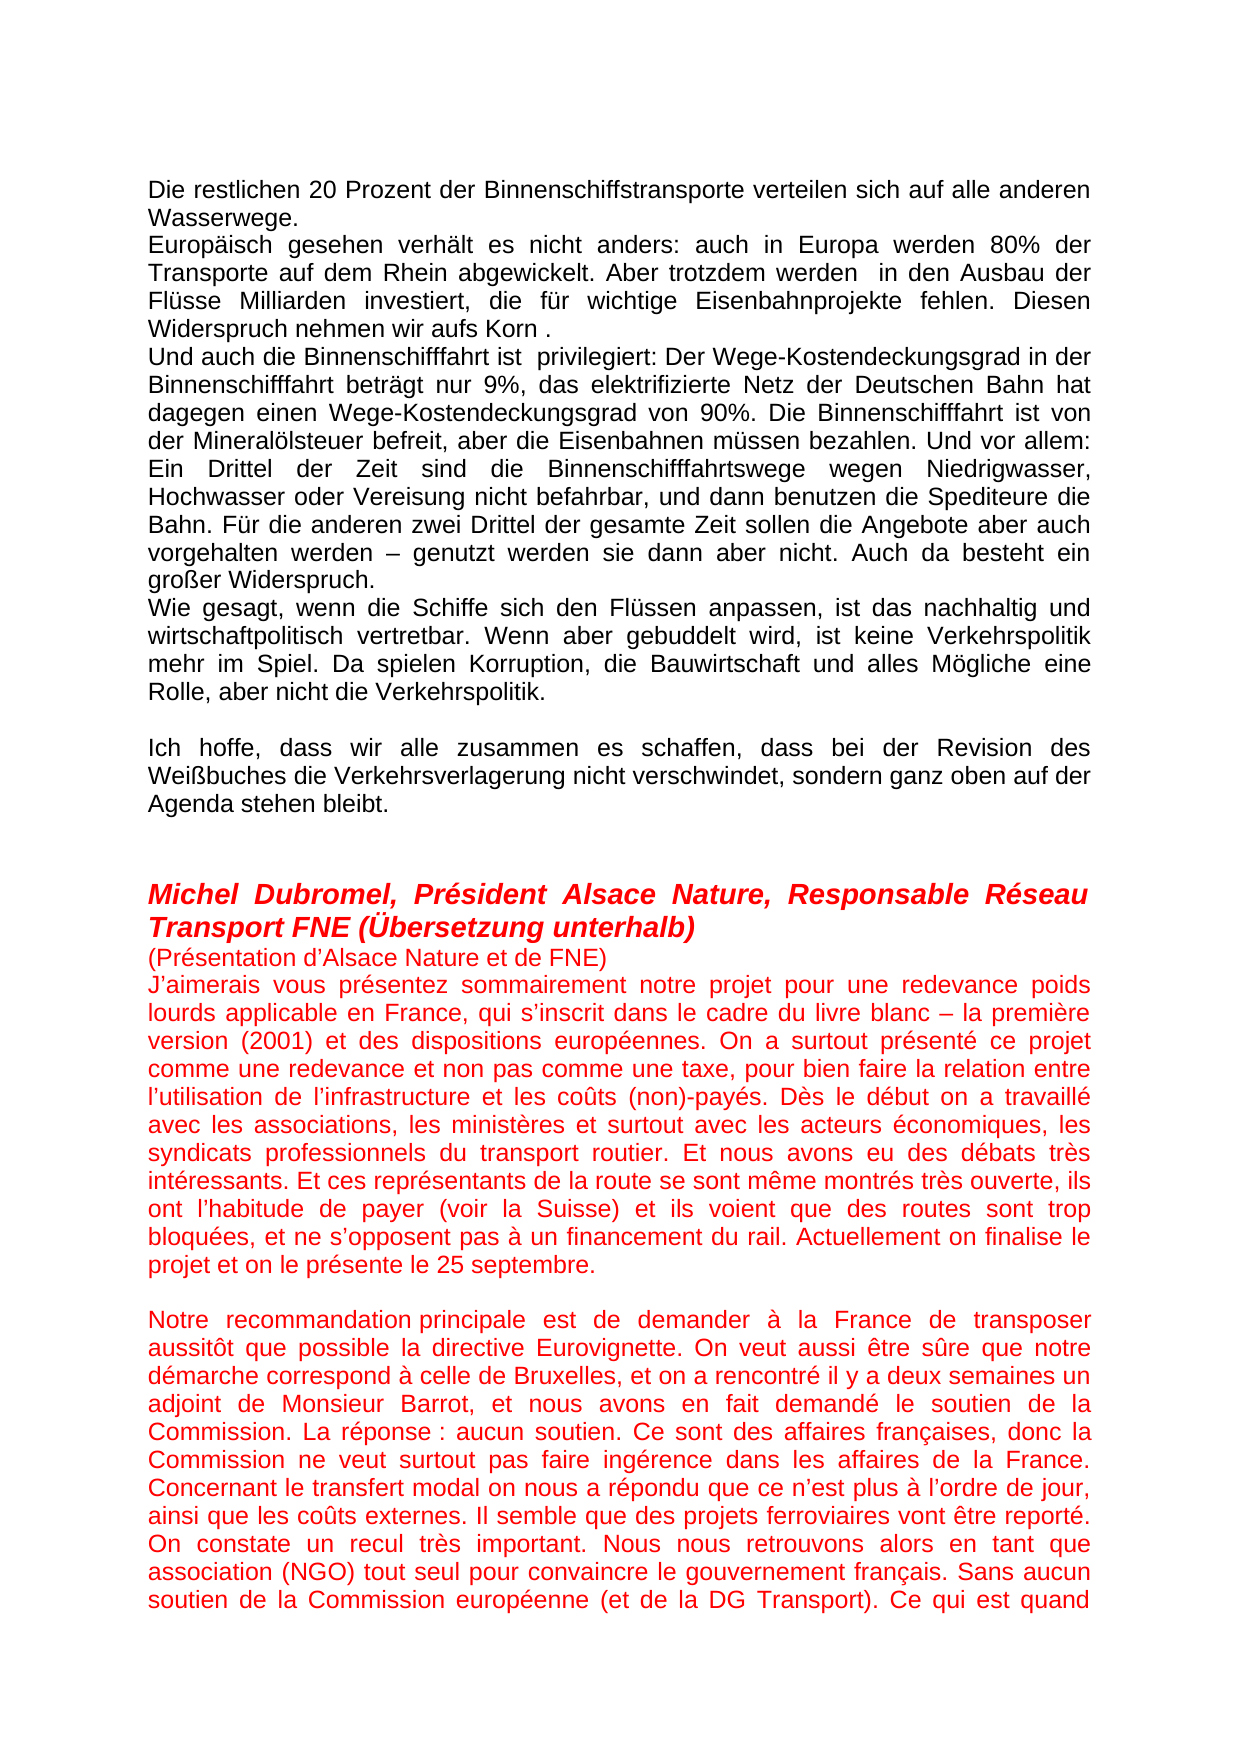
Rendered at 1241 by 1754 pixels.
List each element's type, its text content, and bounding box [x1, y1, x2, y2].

text Notre recommandation principale est de demander à la France de transposer aussitôt que possible la directive Eurovignette. On veut aussi être sûre que notre démarche correspond à celle de Bruxelles, et on a rencontré il y a deux semaines un adjoint de Monsieur Barrot, et nous avons en fait demandé le soutien de la Commission. La réponse : aucun soutien. Ce sont des affaires françaises, donc la Commission ne veut surtout pas faire ingérence dans les affaires de la France. Concernant le transfert modal on nous a répondu que ce n’est plus à l’ordre de jour, ainsi que les coûts externes. Il semble que des projets ferroviaires vont être reporté. On constate un recul très important. Nous nous retrouvons alors en tant que association (NGO) tout seul pour convaincre le gouvernement français. Sans aucun soutien de la Commission européenne (et de la DG Transport). Ce qui est quand [148, 1306, 1092, 1613]
text (Présentation d’Alsace Nature et de FNE) [148, 943, 1092, 971]
text Und auch die Binnenschifffahrt ist privilegiert: Der Wege-Kostendeckungsgrad in der Binnenschifffahrt beträgt nur 9%, das elektrifizierte Netz der Deutschen Bahn hat dagegen einen Wege-Kostendeckungsgrad von 90%. Die Binnenschifffahrt ist von der Mineralölsteuer befreit, aber die Eisenbahnen müssen bezahlen. Und vor allem: Ein Drittel der Zeit sind die Binnenschifffahrtswege wegen Niedrigwasser, Hochwasser oder Vereisung nicht befahrbar, und dann benutzen die Spediteure die Bahn. Für die anderen zwei Drittel der gesamte Zeit sollen die Angebote aber auch vorgehalten werden – genutzt werden sie dann aber nicht. Auch da besteht ein großer Widerspruch. [148, 343, 1092, 594]
text Ich hoffe, dass wir alle zusammen es schaffen, dass bei der Revision des Weißbuches die Verkehrsverlagerung nicht verschwindet, sondern ganz oben auf der Agenda stehen bleibt. [148, 734, 1092, 818]
text J’aimerais vous présentez sommairement notre projet pour une redevance poids lourds applicable en France, qui s’inscrit dans le cadre du livre blanc – la première version (2001) et des dispositions européennes. On a surtout présenté ce projet comme une redevance et non pas comme une taxe, pour bien faire la relation entre l’utilisation de l’infrastructure et les coûts (non)-payés. Dès le début on a travaillé avec les associations, les ministères et surtout avec les acteurs économiques, les syndicats professionnels du transport routier. Et nous avons eu des débats très intéressants. Et ces représentants de la route se sont même montrés très ouverte, ils ont l’habitude de payer (voir la Suisse) et ils voient que des routes sont trop bloquées, et ne s’opposent pas à un financement du rail. Actuellement on finalise le projet et on le présente le 25 septembre. [148, 971, 1092, 1278]
subtitle Michel Dubromel, Président Alsace Nature, Responsable Réseau Transport FNE (Übersetzung unterhalb) [148, 878, 1092, 943]
text Europäisch gesehen verhält es nicht anders: auch in Europa werden 80% der Transporte auf dem Rhein abgewickelt. Aber trotzdem werden in den Ausbau der Flüsse Milliarden investiert, die für wichtige Eisenbahnprojekte fehlen. Diesen Widerspruch nehmen wir aufs Korn . [148, 231, 1092, 343]
text Die restlichen 20 Prozent der Binnenschiffstransporte verteilen sich auf alle anderen Wasserwege. [148, 148, 1092, 231]
text Wie gesagt, wenn die Schiffe sich den Flüssen anpassen, ist das nachhaltig und wirtschaftpolitisch vertretbar. Wenn aber gebuddelt wird, ist keine Verkehrspolitik mehr im Spiel. Da spielen Korruption, die Bauwirtschaft und alles Mögliche eine Rolle, aber nicht die Verkehrspolitik. [148, 594, 1092, 706]
